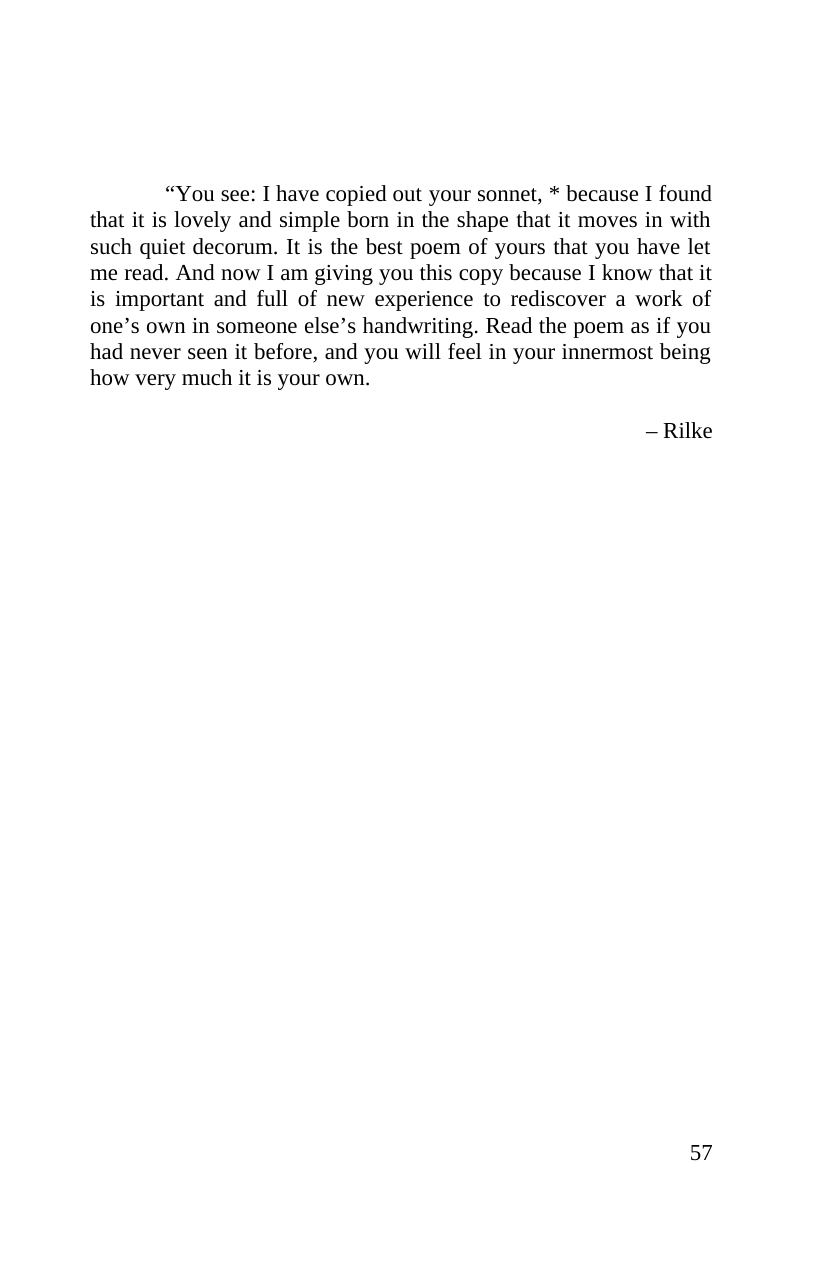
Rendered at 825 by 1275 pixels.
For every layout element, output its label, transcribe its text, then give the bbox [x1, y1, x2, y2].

text – Rilke [90, 417, 712, 443]
text “You see: I have copied out your sonnet, * because I found that it is lovely and simple born in the shape that it moves in with such quiet decorum. It is the best poem of yours that you have let me read. And now I am giving you this copy because I know that it is important and full of new experience to rediscover a work of one’s own in someone else’s handwriting. Read the poem as if you had never seen it before, and you will feel in your innermost being how very much it is your own. [90, 180, 712, 391]
